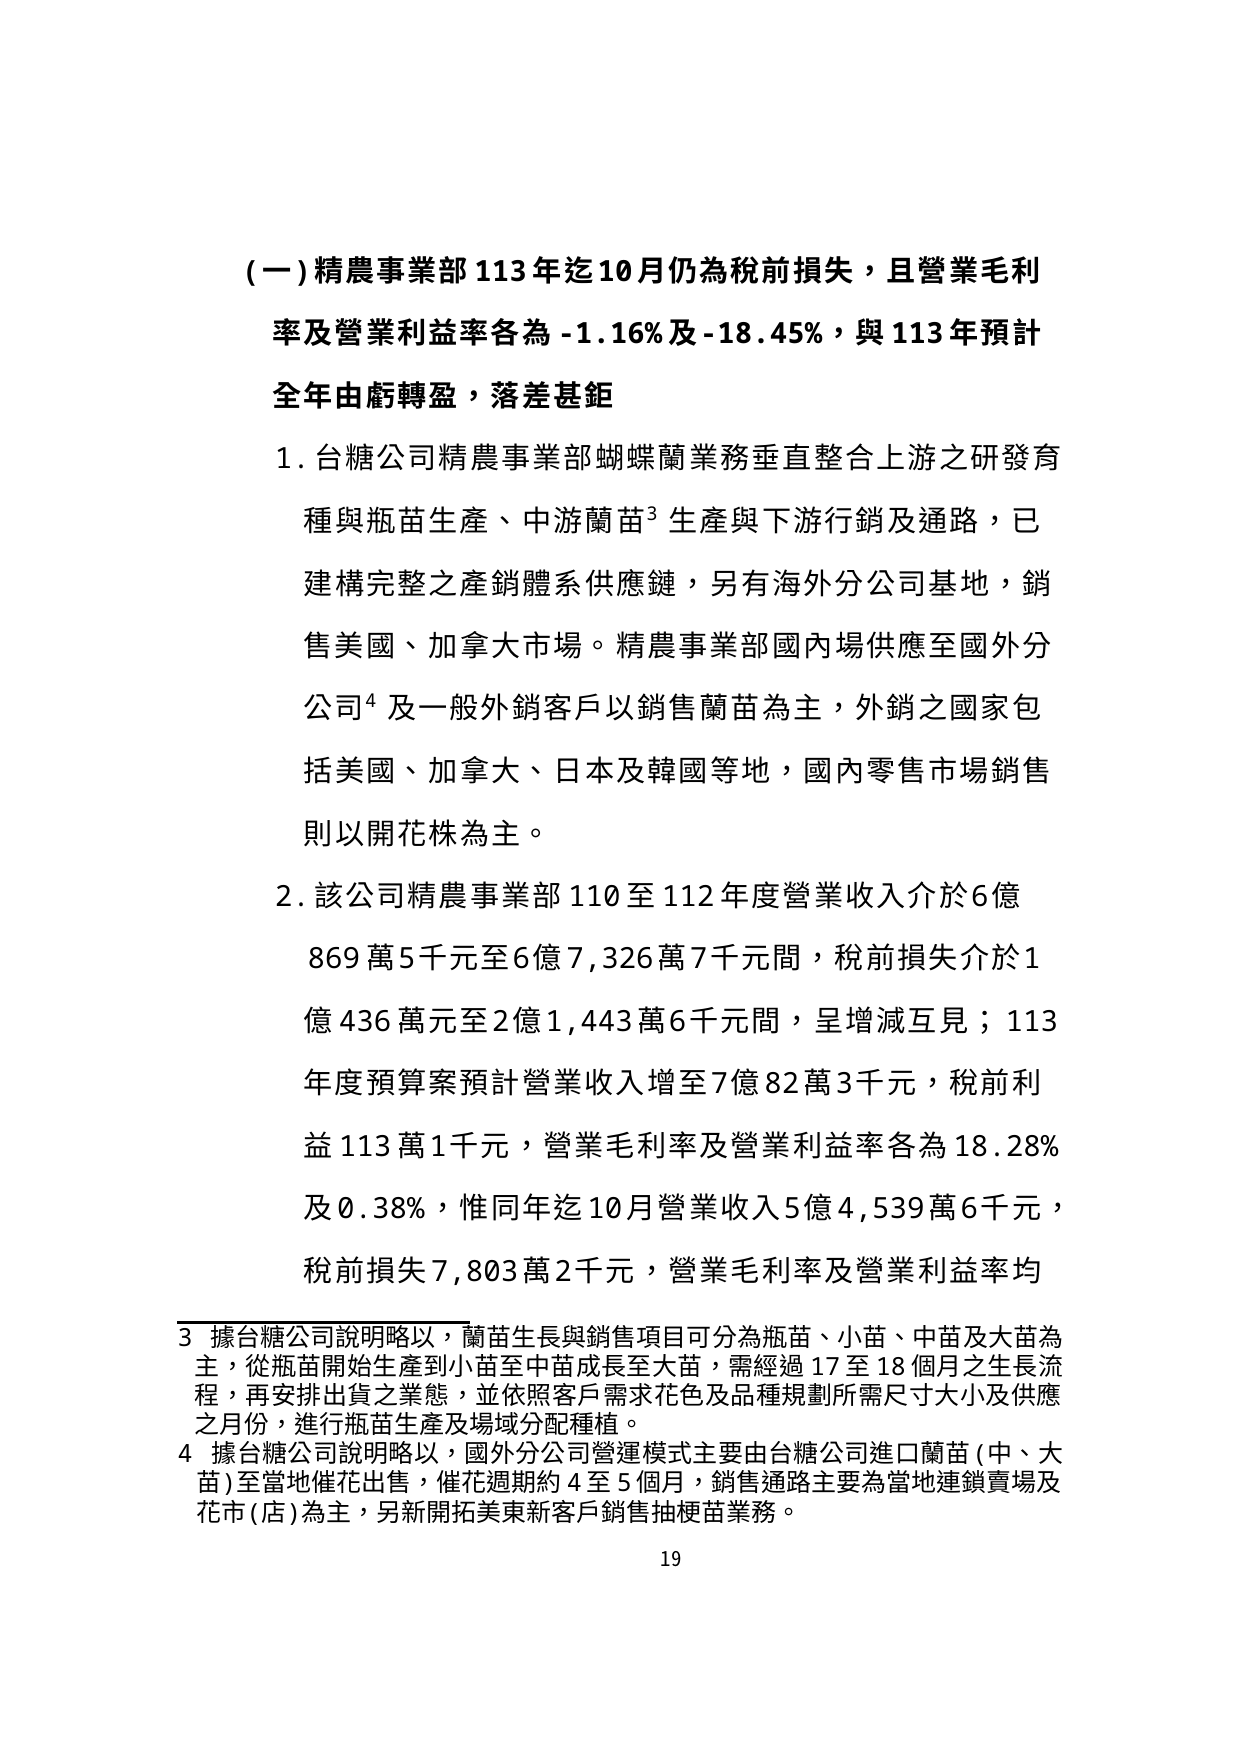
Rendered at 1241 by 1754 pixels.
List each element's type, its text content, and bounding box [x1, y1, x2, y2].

text (一)精農事業部113年迄10月仍為稅前損失，且營業毛利率及營業利益率各為-1.16%及-18.45%，與113年預計全年由虧轉盈，落差甚鉅 [236, 227, 1063, 415]
text 1.台糖公司精農事業部蝴蝶蘭業務垂直整合上游之研發育種與瓶苗生產、中游蘭苗生產與下游行銷及通路，已建構完整之產銷體系供應鏈，另有海外分公司基地，銷售美國、加拿大市場。精農事業部國內場供應至國外分公司及一般外銷客戶以銷售蘭苗為主，外銷之國家包括美國、加拿大、日本及韓國等地，國內零售市場銷售則以開花株為主。 [266, 415, 1063, 852]
text 2.該公司精農事業部110至112年度營業收入介於6億869萬5千元至6億7,326萬7千元間，稅前損失介於1億436萬元至2億1,443萬6千元間，呈增減互見；113年度預算案預計營業收入增至7億82萬3千元，稅前利益113萬1千元，營業毛利率及營業利益率各為18.28%及0.38%，惟同年迄10月營業收入5億4,539萬6千元，稅前損失7,803萬2千元，營業毛利率及營業利益率均為負值，各為-1.16%及-18.45%(詳表1)，與前揭113年度預算數相較，落差甚鉅。 [266, 852, 1063, 1290]
text 據台糖公司說明略以，國外分公司營運模式主要由台糖公司進口蘭苗(中、大苗)至當地催花出售，催花週期約4至5個月，銷售通路主要為當地連鎖賣場及花市(店)為主，另新開拓美東新客戶銷售抽梗苗業務。 [177, 1439, 1063, 1527]
text 據台糖公司說明略以，蘭苗生長與銷售項目可分為瓶苗、小苗、中苗及大苗為主，從瓶苗開始生產到小苗至中苗成長至大苗，需經過17至18個月之生長流程，再安排出貨之業態，並依照客戶需求花色及品種規劃所需尺寸大小及供應之月份，進行瓶苗生產及場域分配種植。 [177, 1323, 1063, 1439]
